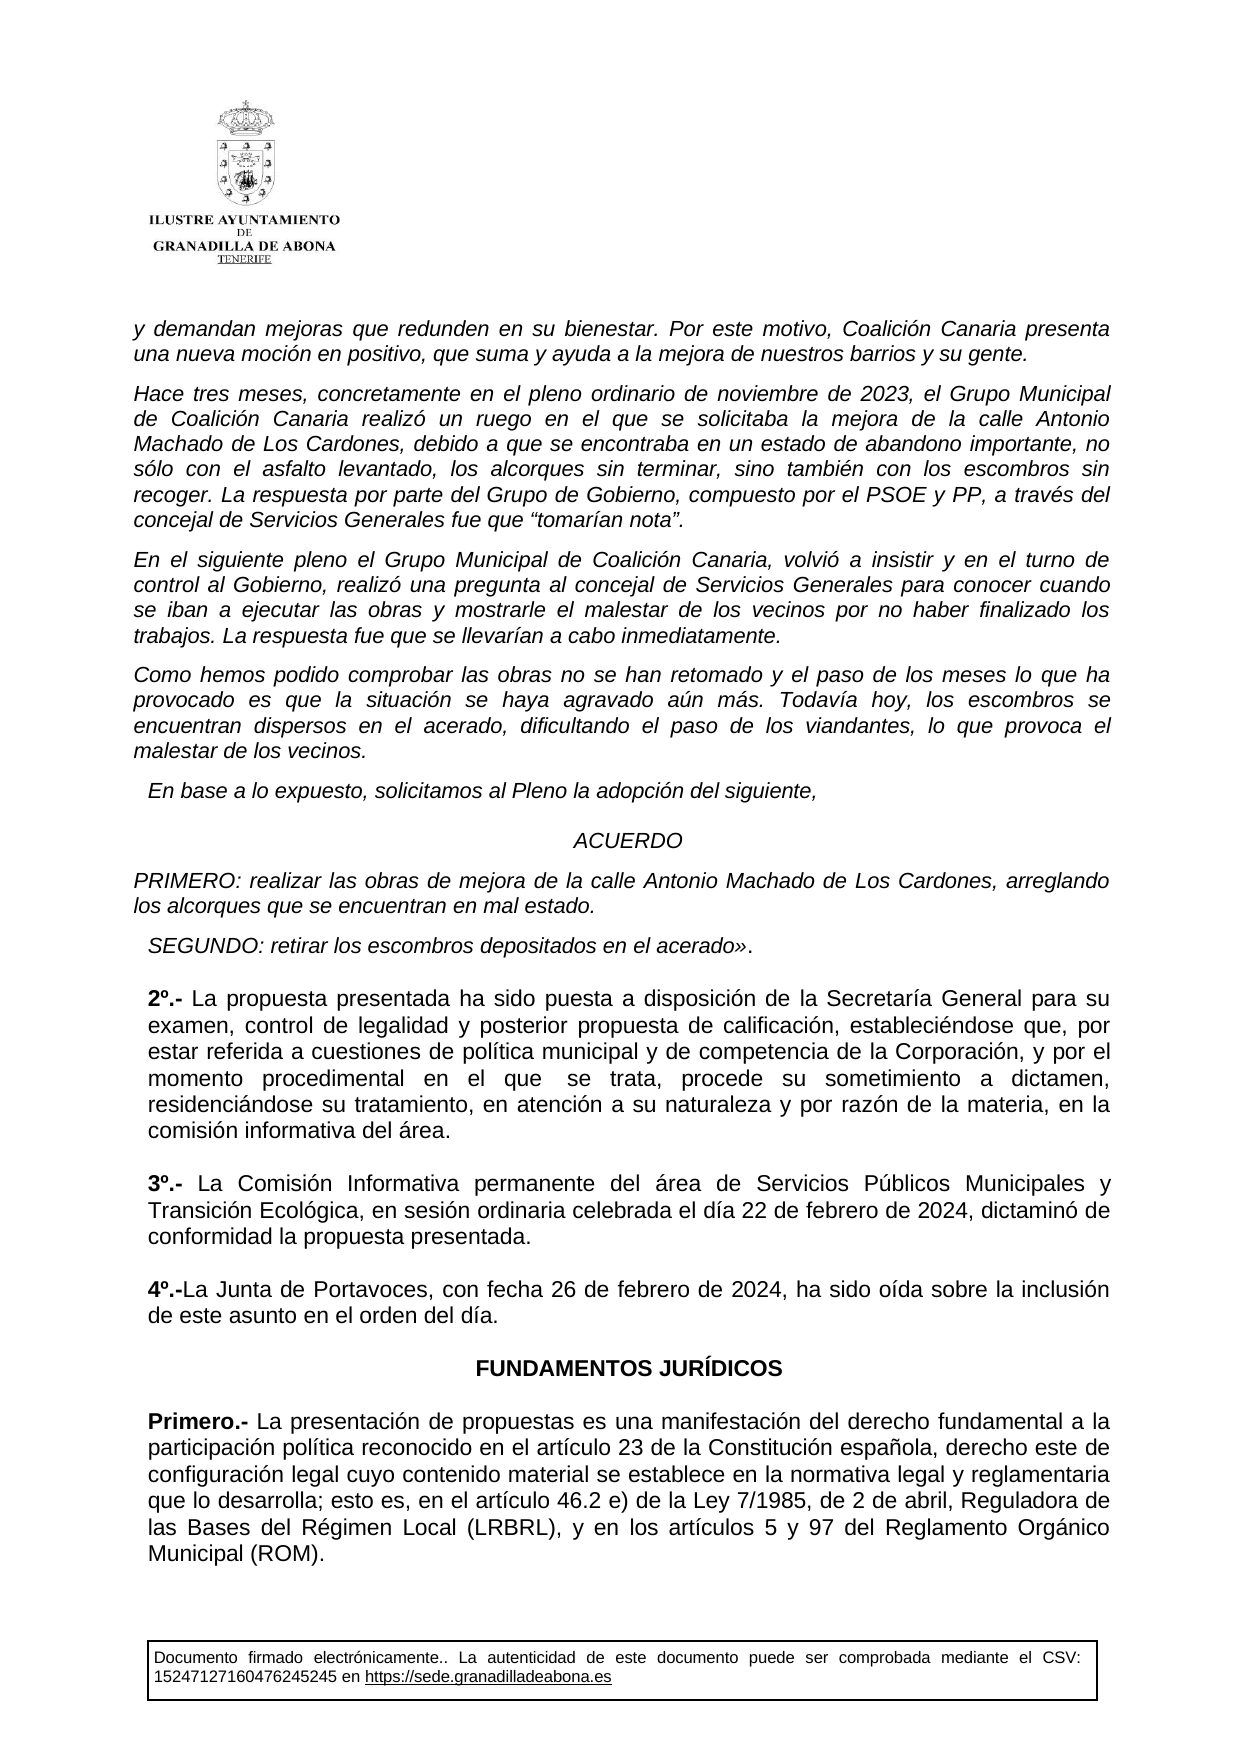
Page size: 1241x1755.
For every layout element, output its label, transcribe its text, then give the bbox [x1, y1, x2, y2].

text 3º.- La Comisión Informativa permanente del área de Servicios Públicos Municipales y Transición Ecológica, en sesión ordinaria celebrada el día 22 de febrero de 2024, dictaminó de conformidad la propuesta presentada. [148, 1170, 1111, 1249]
text Como hemos podido comprobar las obras no se han retomado y el paso de los meses lo que ha provocado es que la situación se haya agravado aún más. Todavía hoy, los escombros se encuentran dispersos en el acerado, dificultando el paso de los viandantes, lo que provoca el malestar de los vecinos. [133, 662, 1111, 763]
text PRIMERO: realizar las obras de mejora de la calle Antonio Machado de Los Cardones, arreglando los alcorques que se encuentran en mal estado. [133, 868, 1111, 918]
text Primero.- La presentación de propuestas es una manifestación del derecho fundamental a la participación política reconocido en el artículo 23 de la Constitución española, derecho este de configuración legal cuyo contenido material se establece en la normativa legal y reglamentaria que lo desarrolla; esto es, en el artículo 46.2 e) de la Ley 7/1985, de 2 de abril, Reguladora de las Bases del Régimen Local (LRBRL), y en los artículos 5 y 97 del Reglamento Orgánico Municipal (ROM). [148, 1408, 1111, 1566]
text En el siguiente pleno el Grupo Municipal de Coalición Canaria, volvió a insistir y en el turno de control al Gobierno, realizó una pregunta al concejal de Servicios Generales para conocer cuando se iban a ejecutar las obras y mostrarle el malestar de los vecinos por no haber finalizado los trabajos. La respuesta fue que se llevarían a cabo inmediatamente. [133, 547, 1111, 648]
text ACUERDO [474, 828, 784, 853]
text En base a lo expuesto, solicitamos al Pleno la adopción del siguiente, [148, 778, 1122, 803]
text 4º.-La Junta de Portavoces, con fecha 26 de febrero de 2024, ha sido oída sobre la inclusión de este asunto en el orden del día. [148, 1276, 1111, 1329]
text FUNDAMENTOS JURÍDICOS [474, 1355, 784, 1381]
text y demandan mejoras que redunden en su bienestar. Por este motivo, Coalición Canaria presenta una nueva moción en positivo, que suma y ayuda a la mejora de nuestros barrios y su gente. [133, 316, 1111, 366]
text SEGUNDO: retirar los escombros depositados en el acerado». [148, 932, 1122, 959]
text 2º.- La propuesta presentada ha sido puesta a disposición de la Secretaría General para su examen, control de legalidad y posterior propuesta de calificación, estableciéndose que, por estar referida a cuestiones de política municipal y de competencia de la Corporación, y por el momento procedimental en el que se trata, procede su sometimiento a dictamen, residenciándose su tratamiento, en atención a su naturaleza y por razón de la materia, en la comisión informativa del área. [148, 985, 1111, 1144]
text Hace tres meses, concretamente en el pleno ordinario de noviembre de 2023, el Grupo Municipal de Coalición Canaria realizó un ruego en el que se solicitaba la mejora de la calle Antonio Machado de Los Cardones, debido a que se encontraba en un estado de abandono importante, no sólo con el asfalto levantado, los alcorques sin terminar, sino también con los escombros sin recoger. La respuesta por parte del Grupo de Gobierno, compuesto por el PSOE y PP, a través del concejal de Servicios Generales fue que “tomarían nota”. [133, 380, 1111, 532]
